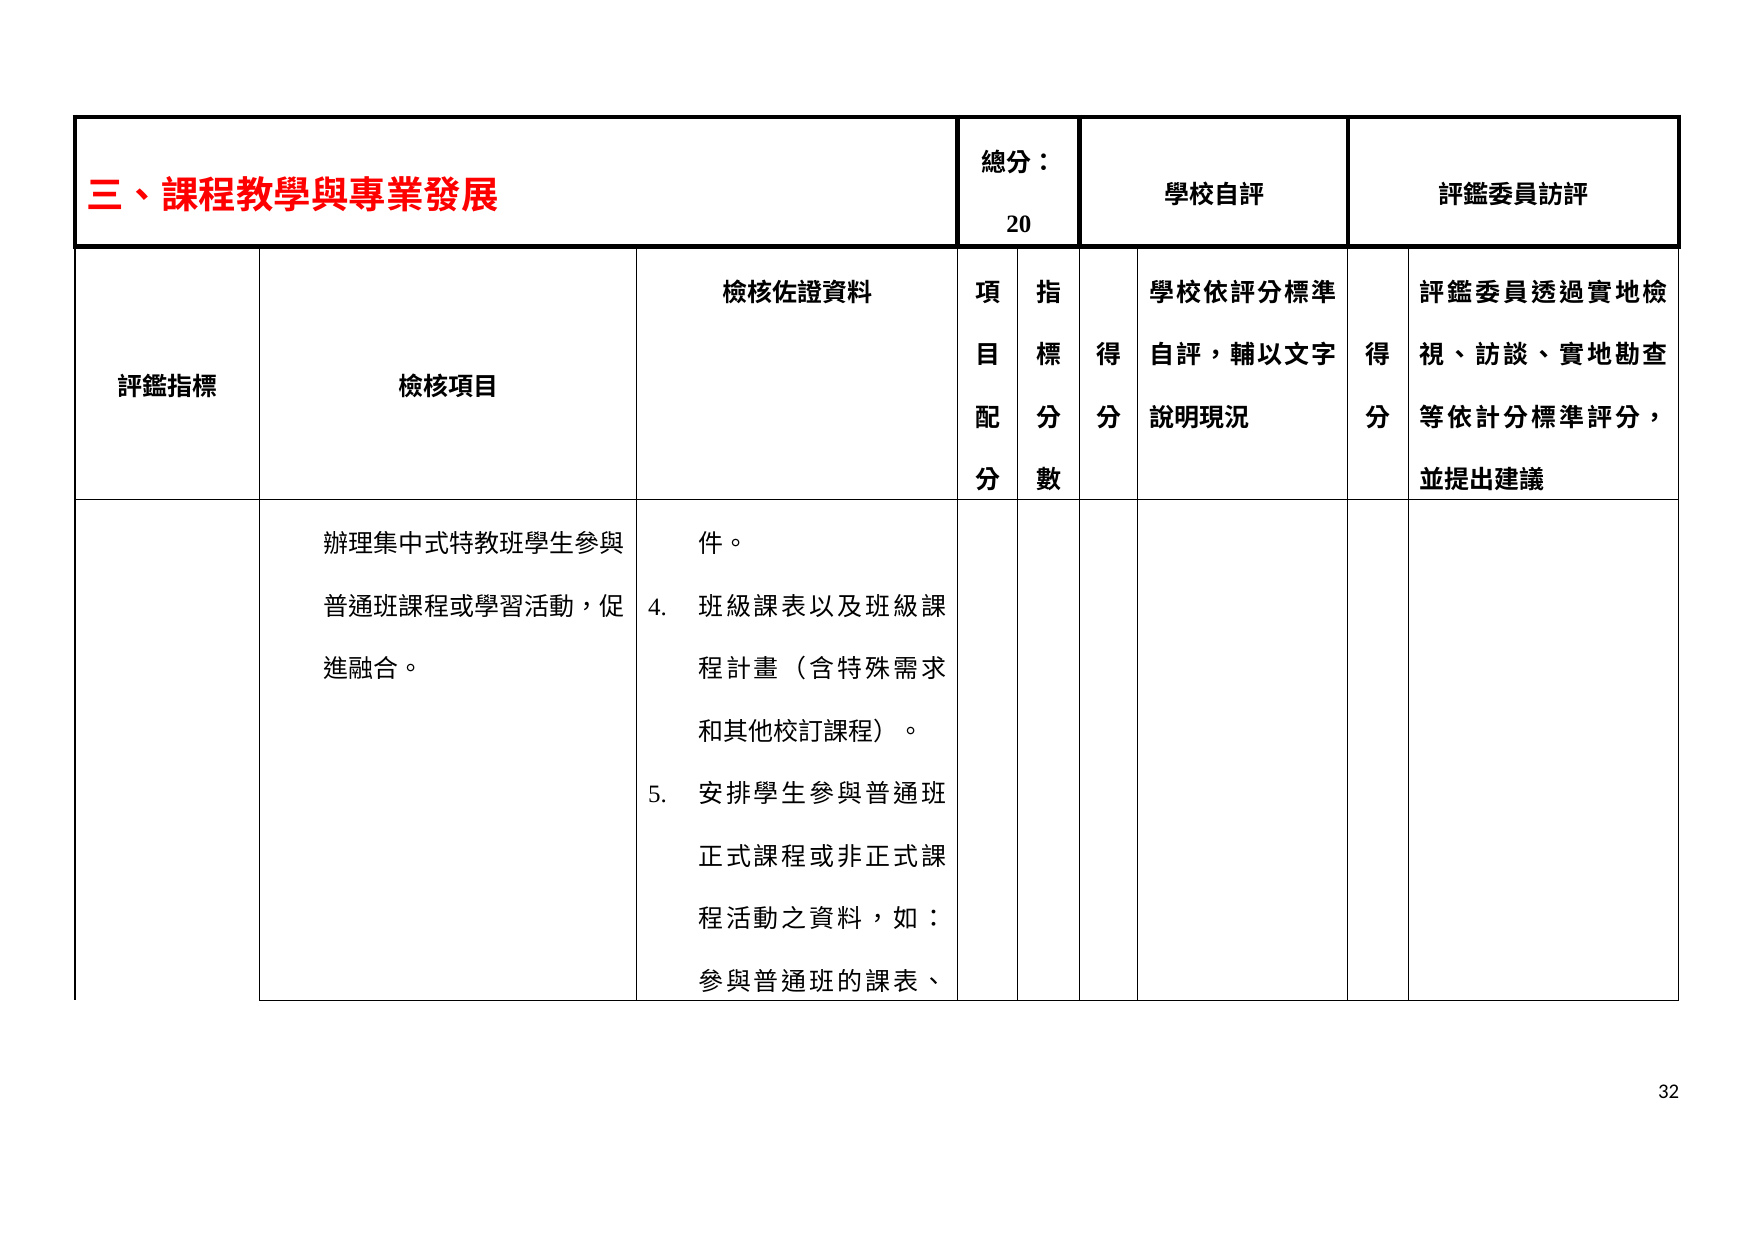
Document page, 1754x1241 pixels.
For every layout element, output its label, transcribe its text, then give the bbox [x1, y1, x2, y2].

table_cell [1018, 500, 1079, 1000]
table_cell 得分 [1080, 249, 1137, 499]
table_cell [1348, 500, 1408, 1000]
table_cell [1138, 500, 1347, 1000]
table_cell 辦理集中式特教班學生參與普通班課程或學習活動，促進融合。 [260, 500, 636, 1000]
table_cell [958, 500, 1017, 1000]
table_cell [76, 500, 259, 1000]
table_cell 送特殊教育推行委員會審議的課程規劃（含特殊需求領域）。 因應學生特殊需求所進行之課程調整的實際作為，如：分組表、協同教學名單等（學校提供之資料足以佐證即可，行政機關或評鑑人員不得要求其提供全數資料）。 學校排課規範、會議紀錄或行政簽辦文件。 班級課表以及班級課程計畫（含特殊需求和其他校訂課程）。 安排學生參與普通班正式課程或非正式課程活動之資料，如：參與普通班的課表、全校性活動的紀錄等。 [637, 500, 957, 1000]
table_cell 項目配分 [958, 249, 1017, 499]
table_cell 檢核佐證資料 [637, 249, 957, 499]
table_cell [1409, 500, 1678, 1000]
table_header 學校自評 [1082, 119, 1346, 244]
table_cell 學校依評分標準自評，輔以文字說明現況 [1138, 249, 1347, 499]
table_cell 評鑑指標 [76, 249, 259, 499]
table_cell [1080, 500, 1137, 1000]
table_header 總分：20 [960, 119, 1077, 244]
table_header 評鑑委員訪評 [1350, 119, 1677, 244]
table_header 三、課程教學與專業發展 [77, 119, 955, 244]
table_cell 指標分數 [1018, 249, 1079, 499]
table_cell 檢核項目 [260, 249, 636, 499]
table_cell 評鑑委員透過實地檢視、訪談、實地勘查等依計分標準評分，並提出建議 [1409, 249, 1678, 499]
table_cell 得分 [1348, 249, 1408, 499]
